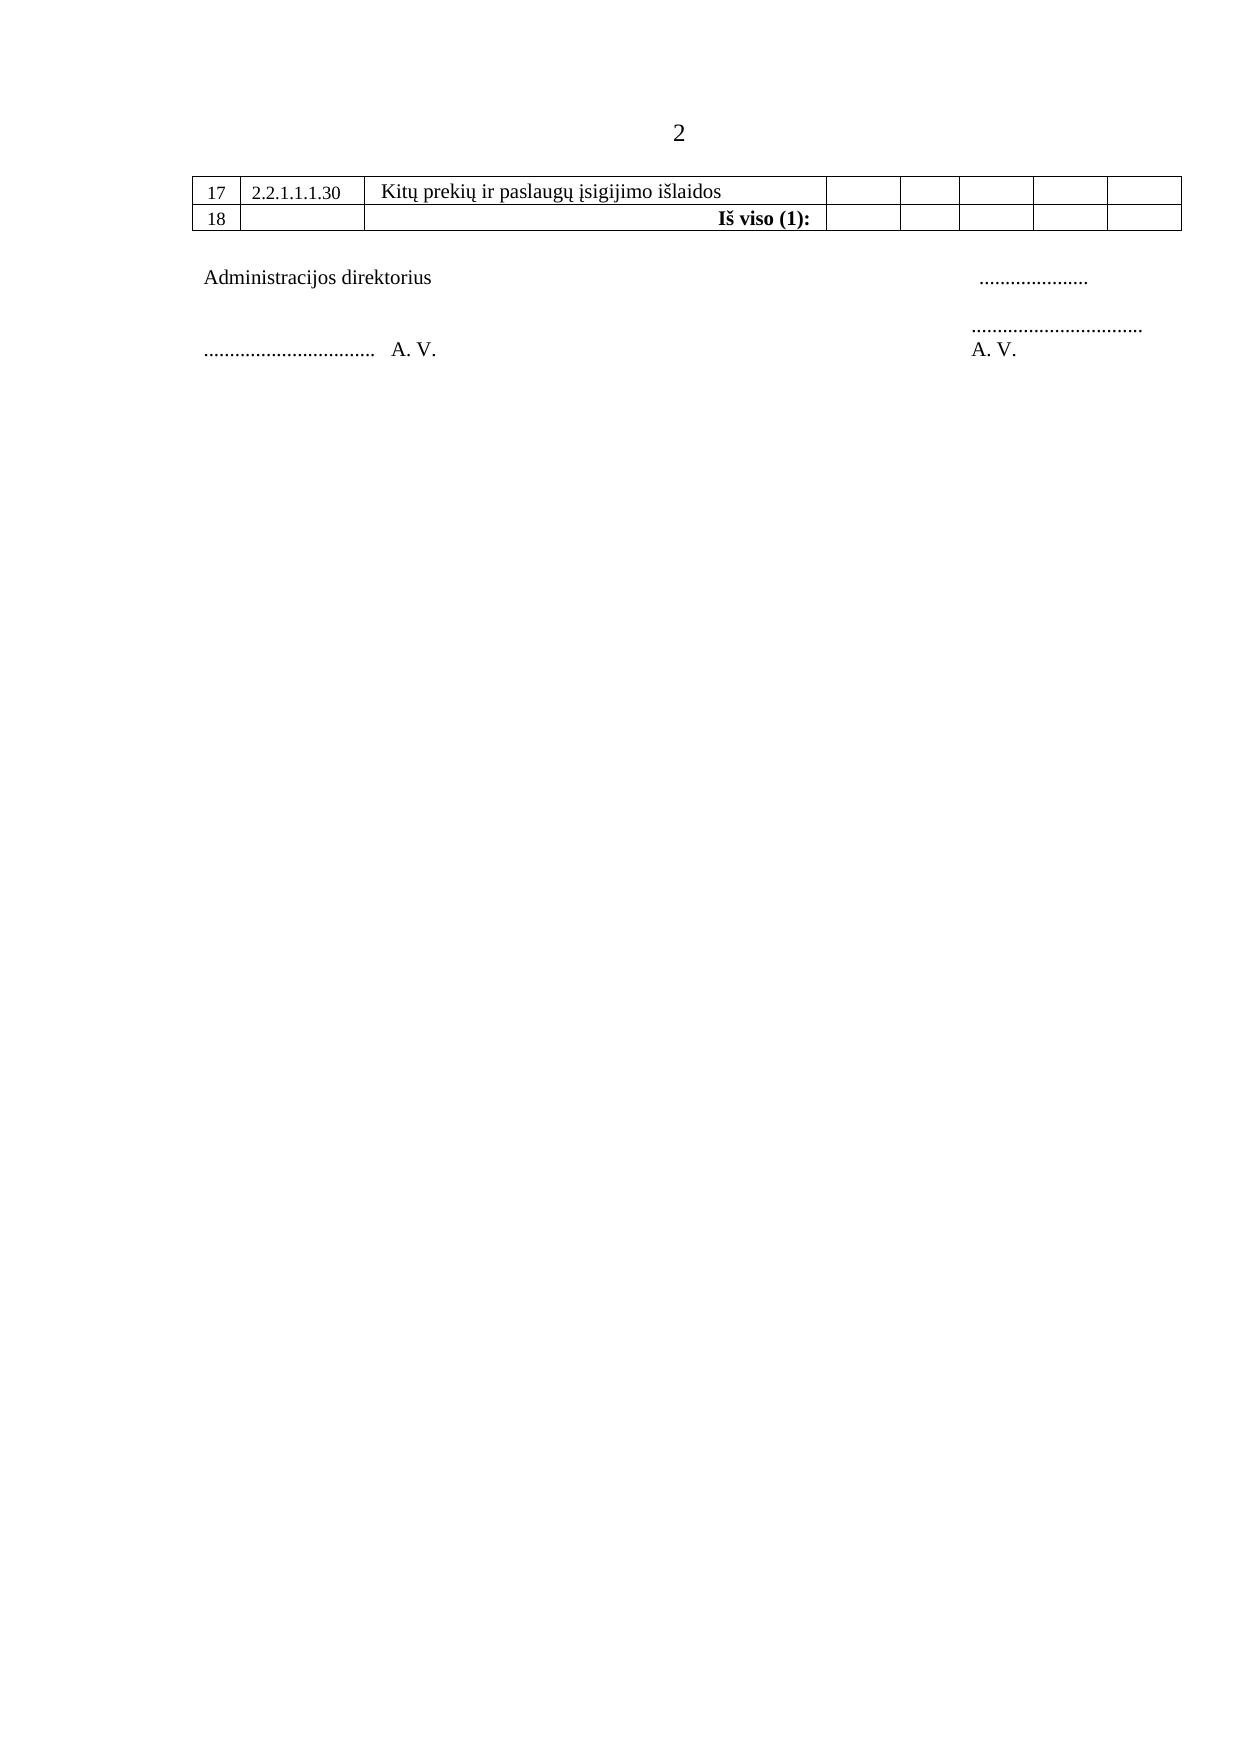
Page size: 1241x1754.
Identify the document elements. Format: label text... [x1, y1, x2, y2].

table_cell [901, 231, 960, 255]
table_cell [827, 231, 901, 255]
table_cell 2.2.1.1.1.30 [241, 177, 364, 203]
table_cell [901, 388, 960, 414]
table_cell [827, 361, 901, 388]
table_cell [960, 231, 1034, 255]
table_cell [1181, 289, 1206, 313]
table_cell [192, 361, 827, 388]
table_cell [960, 361, 1181, 388]
table_cell [827, 255, 901, 289]
table_cell ................................. A. V. [192, 313, 827, 361]
table_cell [827, 205, 900, 230]
table_cell [1108, 231, 1181, 255]
table_cell [901, 361, 960, 388]
table_cell [827, 289, 901, 313]
table_cell [960, 177, 1033, 203]
table_cell [1181, 255, 1206, 289]
table_cell [827, 313, 901, 361]
table_cell Kitų prekių ir paslaugų įsigijimo išlaidos [365, 177, 826, 203]
table_cell [1182, 176, 1206, 203]
table_cell [192, 388, 240, 414]
table_cell [364, 388, 827, 414]
table_cell [192, 231, 240, 255]
table_cell [1181, 313, 1206, 361]
table_cell ..................... [960, 255, 1107, 289]
table_cell [1181, 388, 1206, 414]
table_cell 18 [193, 205, 240, 230]
table_cell [1034, 205, 1107, 230]
table_cell [1108, 205, 1181, 230]
table_cell [960, 388, 1034, 414]
table_cell [901, 255, 960, 289]
table_cell [364, 231, 827, 255]
table_cell [192, 289, 827, 313]
table_cell [960, 289, 1034, 313]
table_cell 17 [193, 177, 240, 203]
table_cell [901, 177, 959, 203]
table_cell [901, 205, 959, 230]
table_cell [1034, 231, 1107, 255]
table_cell Administracijos direktorius [192, 255, 827, 289]
table_cell [901, 313, 960, 361]
table_cell [1108, 289, 1181, 313]
table_cell [1108, 388, 1181, 414]
table_cell [241, 205, 364, 230]
table_cell [1034, 388, 1107, 414]
table_cell [1034, 289, 1107, 313]
table_cell Iš viso (1): [365, 205, 826, 230]
table_cell [901, 289, 960, 313]
table_cell [1034, 177, 1107, 203]
table_cell [1108, 177, 1181, 203]
table_cell [1108, 255, 1181, 289]
table_cell [960, 205, 1033, 230]
table_cell [240, 231, 364, 255]
table_cell [1181, 361, 1206, 388]
table_cell [827, 177, 900, 203]
table_cell [827, 388, 901, 414]
table_cell ................................. A. V. [960, 313, 1181, 361]
table_cell [1181, 230, 1206, 255]
table_cell [1182, 204, 1206, 230]
table_cell [240, 388, 364, 414]
